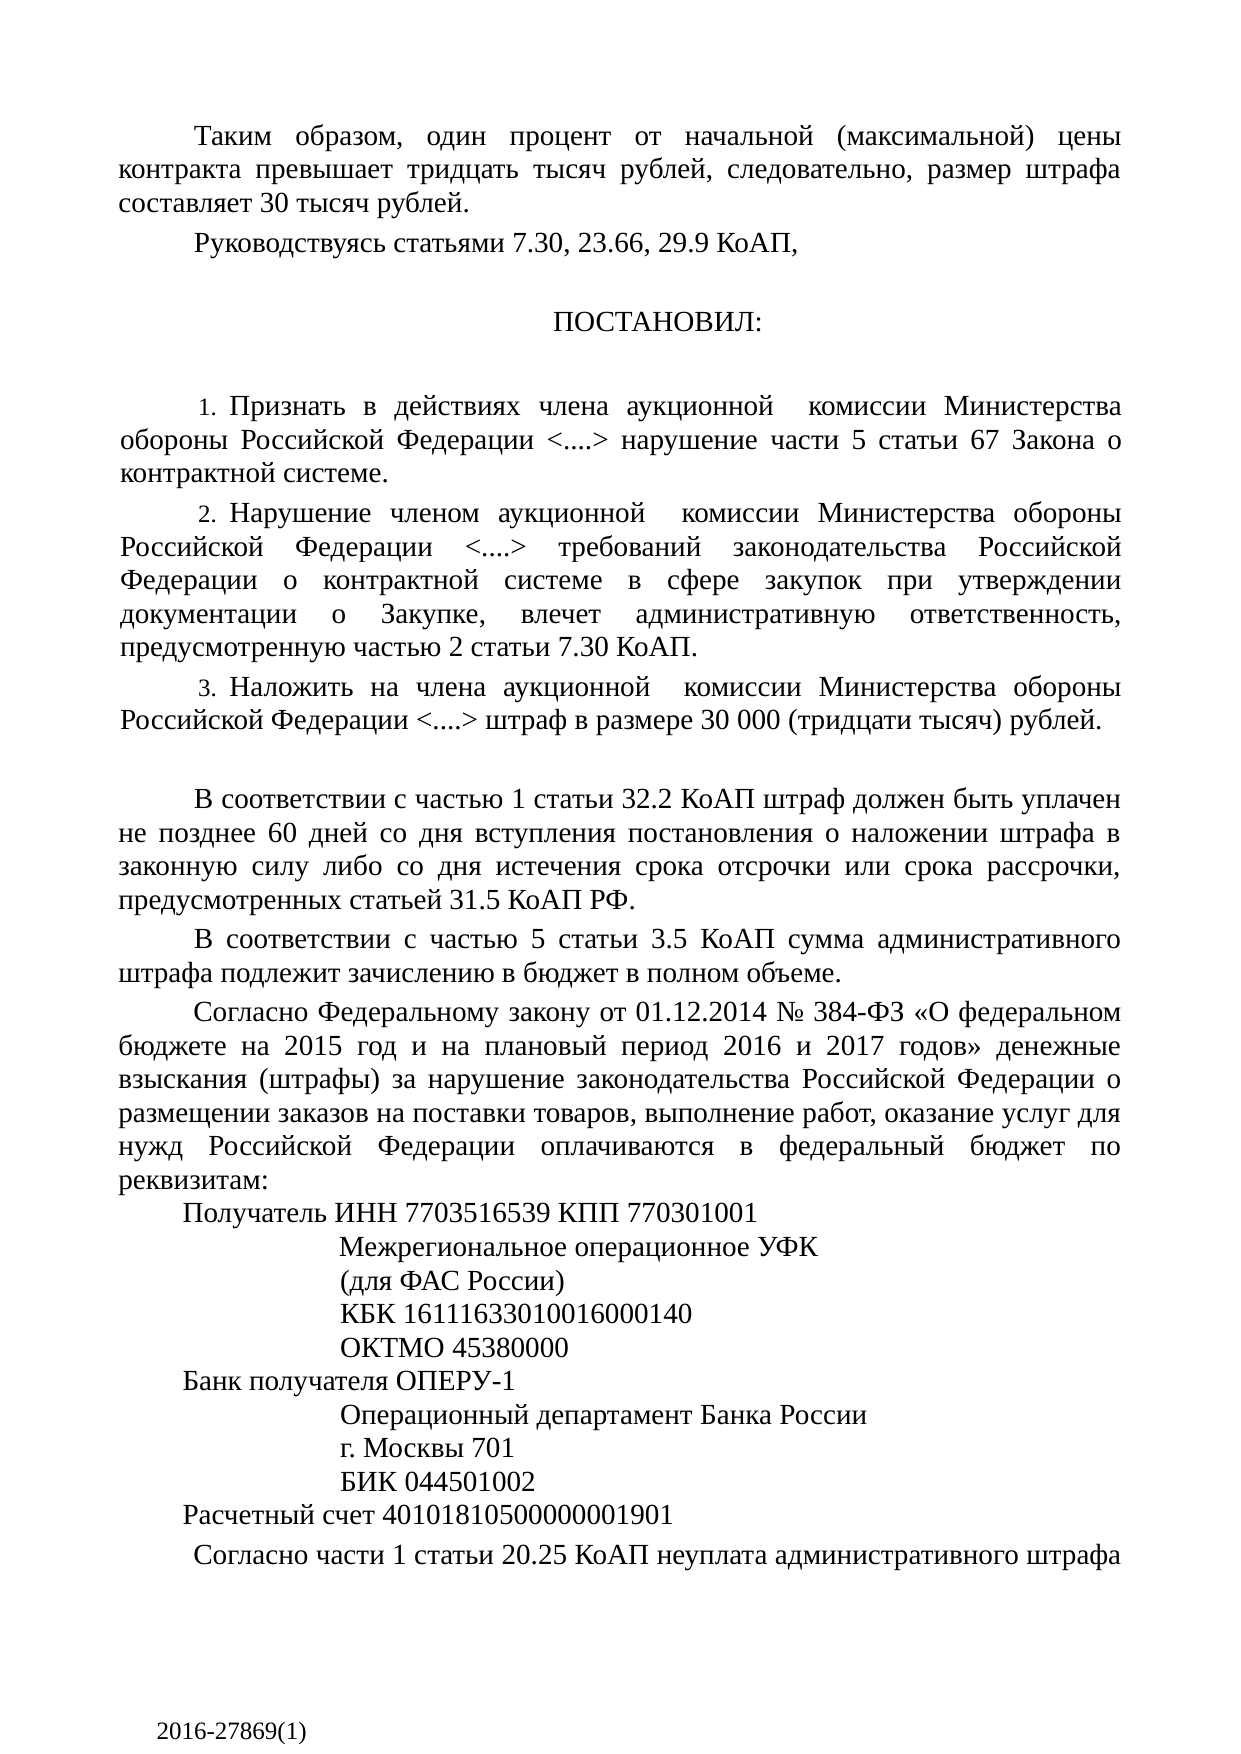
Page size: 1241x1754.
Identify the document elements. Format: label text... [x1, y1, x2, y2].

text Таким образом, один процент от начальной (максимальной) цены контракта превышает тридцать тысяч рублей, следовательно, размер штрафа составляет 30 тысяч рублей. [118, 118, 1122, 219]
text Руководствуясь статьями 7.30, 23.66, 29.9 КоАП, [118, 225, 1122, 258]
text Получатель ИНН 7703516539 КПП 770301001 [118, 1196, 1122, 1229]
list Наложить на члена аукционной комиссии Министерства обороны Российской Федерации <....> штраф в размере 30 000 (тридцати тысяч) рублей. [120, 669, 1122, 736]
text В соответствии с частью 1 статьи 32.2 КоАП штраф должен быть уплачен не позднее 60 дней со дня вступления постановления о наложении штрафа в законную силу либо со дня истечения срока отсрочки или срока рассрочки, предусмотренных статьей 31.5 КоАП РФ. [118, 781, 1122, 915]
text (для ФАС России) [118, 1263, 1122, 1296]
list Признать в действиях члена аукционной комиссии Министерства обороны Российской Федерации <....> нарушение части 5 статьи 67 Закона о контрактной системе. [120, 388, 1122, 489]
text Операционный департамент Банка России [118, 1397, 1122, 1430]
text В соответствии с частью 5 статьи 3.5 КоАП сумма административного штрафа подлежит зачислению в бюджет в полном объеме. [118, 921, 1122, 988]
text Банк получателя ОПЕРУ-1 [118, 1363, 1122, 1397]
text КБК 16111633010016000140 [118, 1296, 1122, 1330]
text БИК 044501002 [118, 1464, 1122, 1497]
text Согласно части 1 статьи 20.25 КоАП неуплата административного штрафа [118, 1537, 1122, 1571]
text Расчетный счет 40101810500000001901 [118, 1497, 1122, 1531]
text ОКТМО 45380000 [118, 1330, 1122, 1363]
text Межрегиональное операционное УФК [118, 1229, 1122, 1263]
list Нарушение членом аукционной комиссии Министерства обороны Российской Федерации <....> требований законодательства Российской Федерации о контрактной системе в сфере закупок при утверждении документации о Закупке, влечет административную ответственность, предусмотренную частью 2 статьи 7.30 КоАП. [120, 495, 1122, 663]
text ПОСТАНОВИЛ: [118, 304, 1122, 337]
text Согласно Федеральному закону от 01.12.2014 № 384-ФЗ «О федеральном бюджете на 2015 год и на плановый период 2016 и 2017 годов» денежные взыскания (штрафы) за нарушение законодательства Российской Федерации о размещении заказов на поставки товаров, выполнение работ, оказание услуг для нужд Российской Федерации оплачиваются в федеральный бюджет по реквизитам: [118, 994, 1122, 1196]
text г. Москвы 701 [118, 1430, 1122, 1464]
